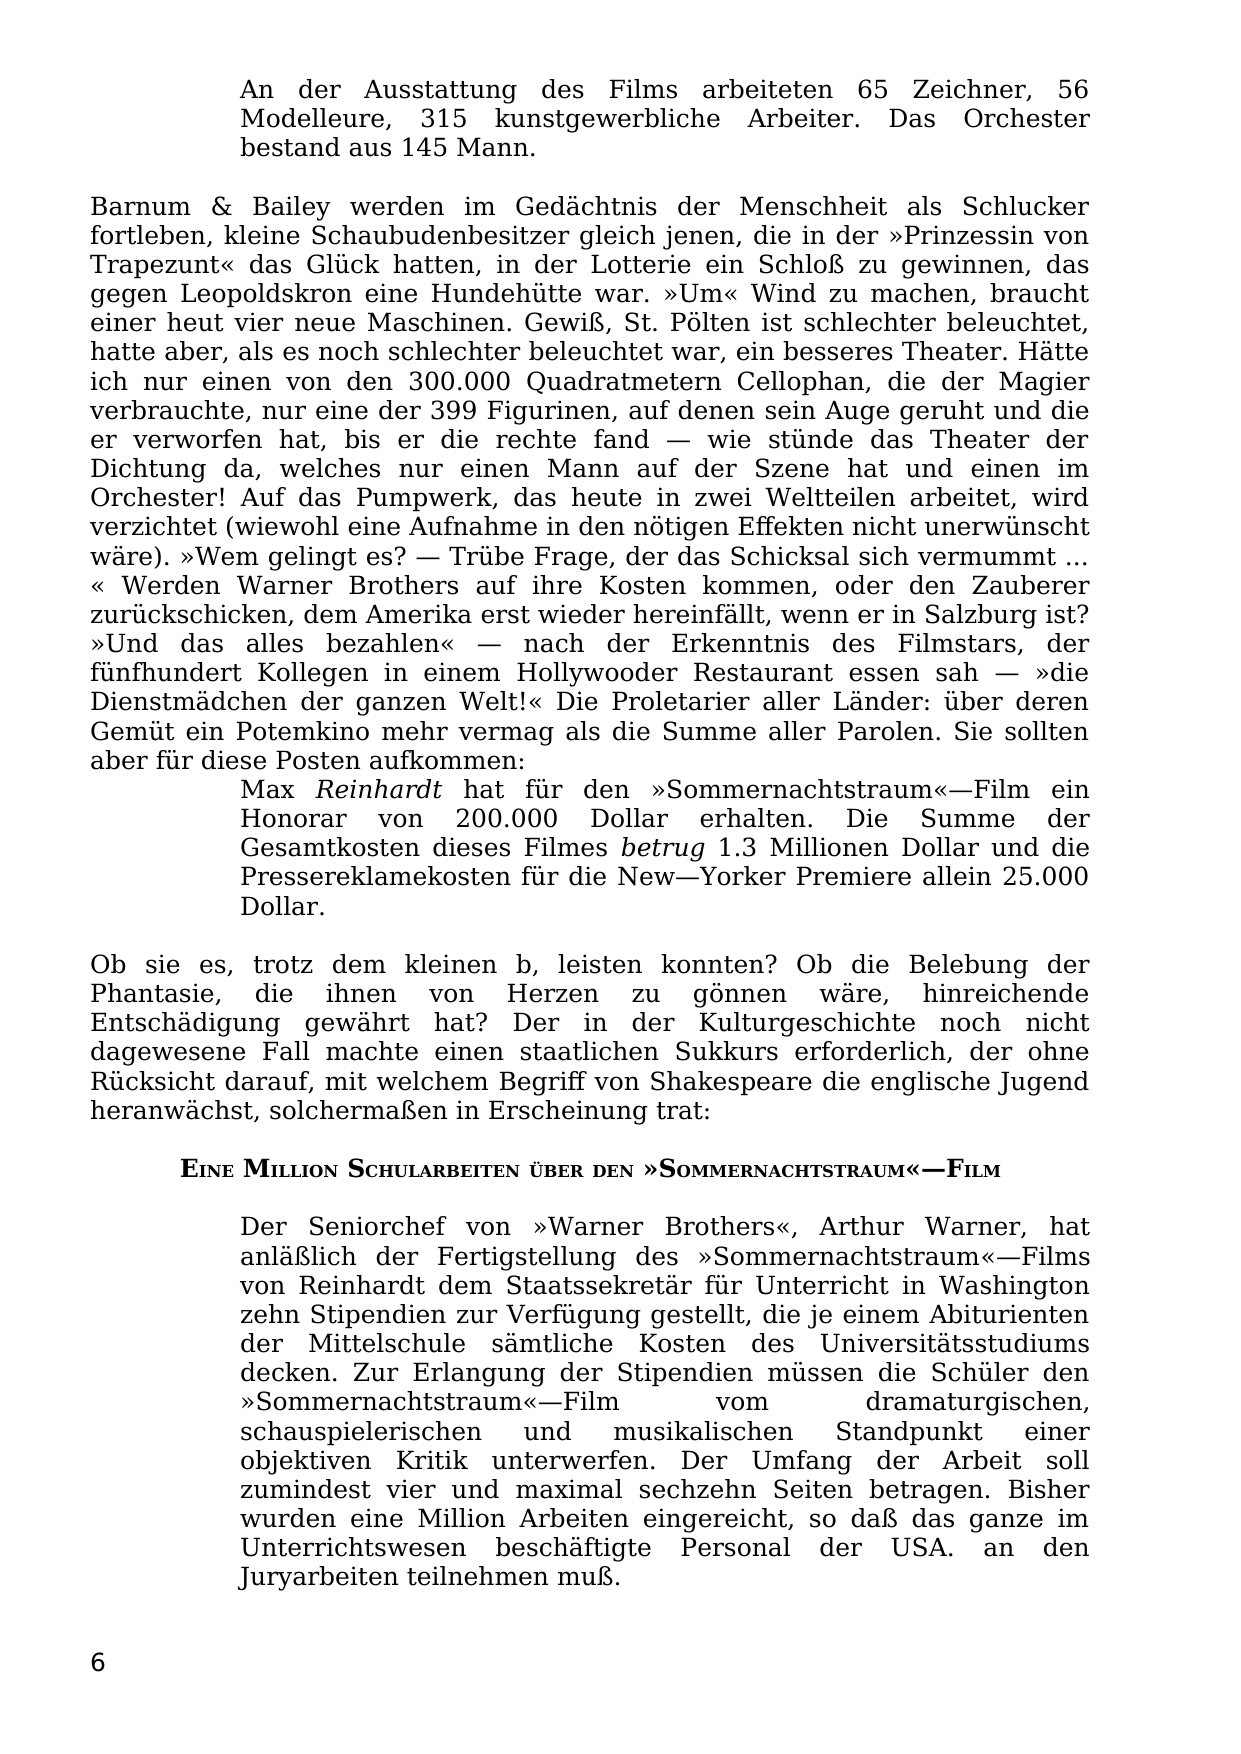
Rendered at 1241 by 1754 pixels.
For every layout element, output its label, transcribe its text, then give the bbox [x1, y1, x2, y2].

text An der Ausstattung des Films arbeiteten 65 Zeichner, 56 Modelleure, 315 kunstgewerbliche Arbeiter. Das Orchester bestand aus 145 Mann. [240, 75, 1091, 162]
text Ob sie es, trotz dem kleinen b, leisten konnten? Ob die Belebung der Phantasie, die ihnen von Herzen zu gönnen wäre, hinreichende Entschädigung gewährt hat? Der in der Kulturgeschichte noch nicht dagewesene Fall machte einen staatlichen Sukkurs erforderlich, der ohne Rücksicht darauf, mit welchem Begriff von Shakespeare die englische Jugend heranwächst, solchermaßen in Erscheinung trat: [90, 950, 1091, 1125]
text Eine Million Schularbeiten über den »Sommernachtstraum«—Film [90, 1125, 1091, 1183]
text Barnum & Bailey werden im Gedächtnis der Menschheit als Schlucker fortleben, kleine Schaubudenbesitzer gleich jenen, die in der »Prinzessin von Trapezunt« das Glück hatten, in der Lotterie ein Schloß zu gewinnen, das gegen Leopoldskron eine Hundehütte war. »Um« Wind zu machen, braucht einer heut vier neue Maschinen. Gewiß, St. Pölten ist schlechter beleuchtet, hatte aber, als es noch schlechter beleuchtet war, ein besseres Theater. Hätte ich nur einen von den 300.000 Quadratmetern Cellophan, die der Magier verbrauchte, nur eine der 399 Figurinen, auf denen sein Auge geruht und die er verworfen hat, bis er die rechte fand — wie stünde das Theater der Dichtung da, welches nur einen Mann auf der Szene hat und einen im Orchester! Auf das Pumpwerk, das heute in zwei Weltteilen arbeitet, wird verzichtet (wiewohl eine Aufnahme in den nötigen Effekten nicht unerwünscht wäre). »Wem gelingt es? — Trübe Frage, der das Schicksal sich vermummt ... « Werden Warner Brothers auf ihre Kosten kommen, oder den Zauberer zurückschicken, dem Amerika erst wieder hereinfällt, wenn er in Salzburg ist? »Und das alles bezahlen« — nach der Erkenntnis des Filmstars, der fünfhundert Kollegen in einem Hollywooder Restaurant essen sah — »die Dienstmädchen der ganzen Welt!« Die Proletarier aller Länder: über deren Gemüt ein Potemkino mehr vermag als die Summe aller Parolen. Sie sollten aber für diese Posten aufkommen: [90, 192, 1091, 775]
text Der Seniorchef von »Warner Brothers«, Arthur Warner, hat anläßlich der Fertigstellung des »Sommernachtstraum«—Films von Reinhardt dem Staatssekretär für Unterricht in Washington zehn Stipendien zur Verfügung gestellt, die je einem Abiturienten der Mittelschule sämtliche Kosten des Universitätsstudiums decken. Zur Erlangung der Stipendien müssen die Schüler den »Sommernachtstraum«—Film vom dramaturgischen, schauspielerischen und musikalischen Standpunkt einer objektiven Kritik unterwerfen. Der Umfang der Arbeit soll zumindest vier und maximal sechzehn Seiten betragen. Bisher wurden eine Million Arbeiten eingereicht, so daß das ganze im Unterrichtswesen beschäftigte Personal der USA. an den Juryarbeiten teilnehmen muß. [240, 1212, 1091, 1592]
text Max Reinhardt hat für den »Sommernachtstraum«—Film ein Honorar von 200.000 Dollar erhalten. Die Summe der Gesamtkosten dieses Filmes betrug 1.3 Millionen Dollar und die Pressereklamekosten für die New—Yorker Premiere allein 25.000 Dollar. [240, 775, 1091, 921]
